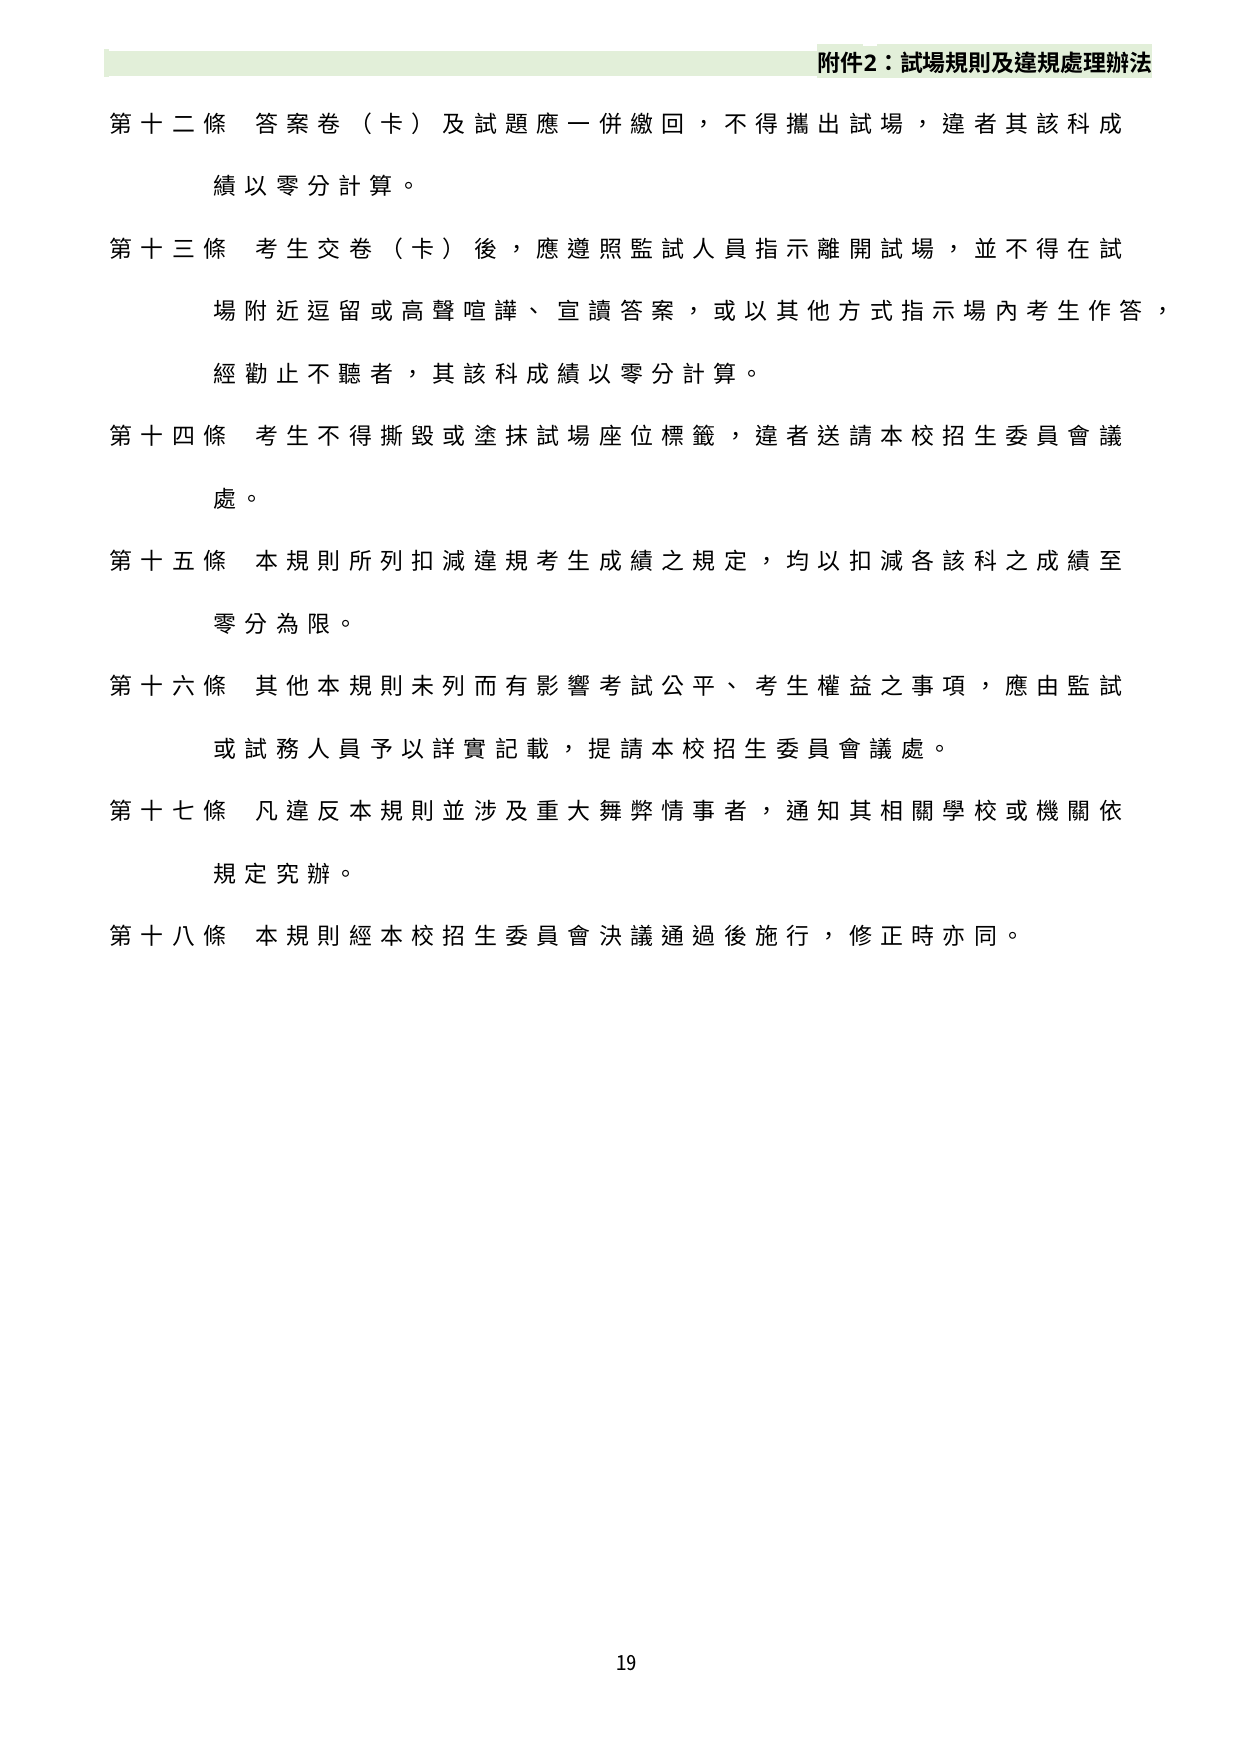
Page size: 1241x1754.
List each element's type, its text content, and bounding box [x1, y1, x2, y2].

text 第十六條 其他本規則未列而有影響考試公平、考生權益之事項，應由監試或試務人員予以詳實記載，提請本校招生委員會議處。 [105, 643, 1147, 768]
text 第十四條 考生不得撕毀或塗抹試場座位標籤，違者送請本校招生委員會議處。 [105, 393, 1147, 518]
text 第十三條 考生交卷（卡）後，應遵照監試人員指示離開試場，並不得在試場附近逗留或高聲喧譁、宣讀答案，或以其他方式指示場內考生作答，經勸止不聽者，其該科成績以零分計算。 [105, 206, 1147, 393]
text 第十七條 凡違反本規則並涉及重大舞弊情事者，通知其相關學校或機關依規定究辦。 [105, 768, 1147, 893]
text 第十八條 本規則經本校招生委員會決議通過後施行，修正時亦同。 [105, 893, 1147, 956]
text 第十五條 本規則所列扣減違規考生成績之規定，均以扣減各該科之成績至零分為限。 [105, 518, 1147, 643]
text 第十二條 答案卷（卡）及試題應一併繳回，不得攜出試場，違者其該科成績以零分計算。 [105, 81, 1147, 206]
